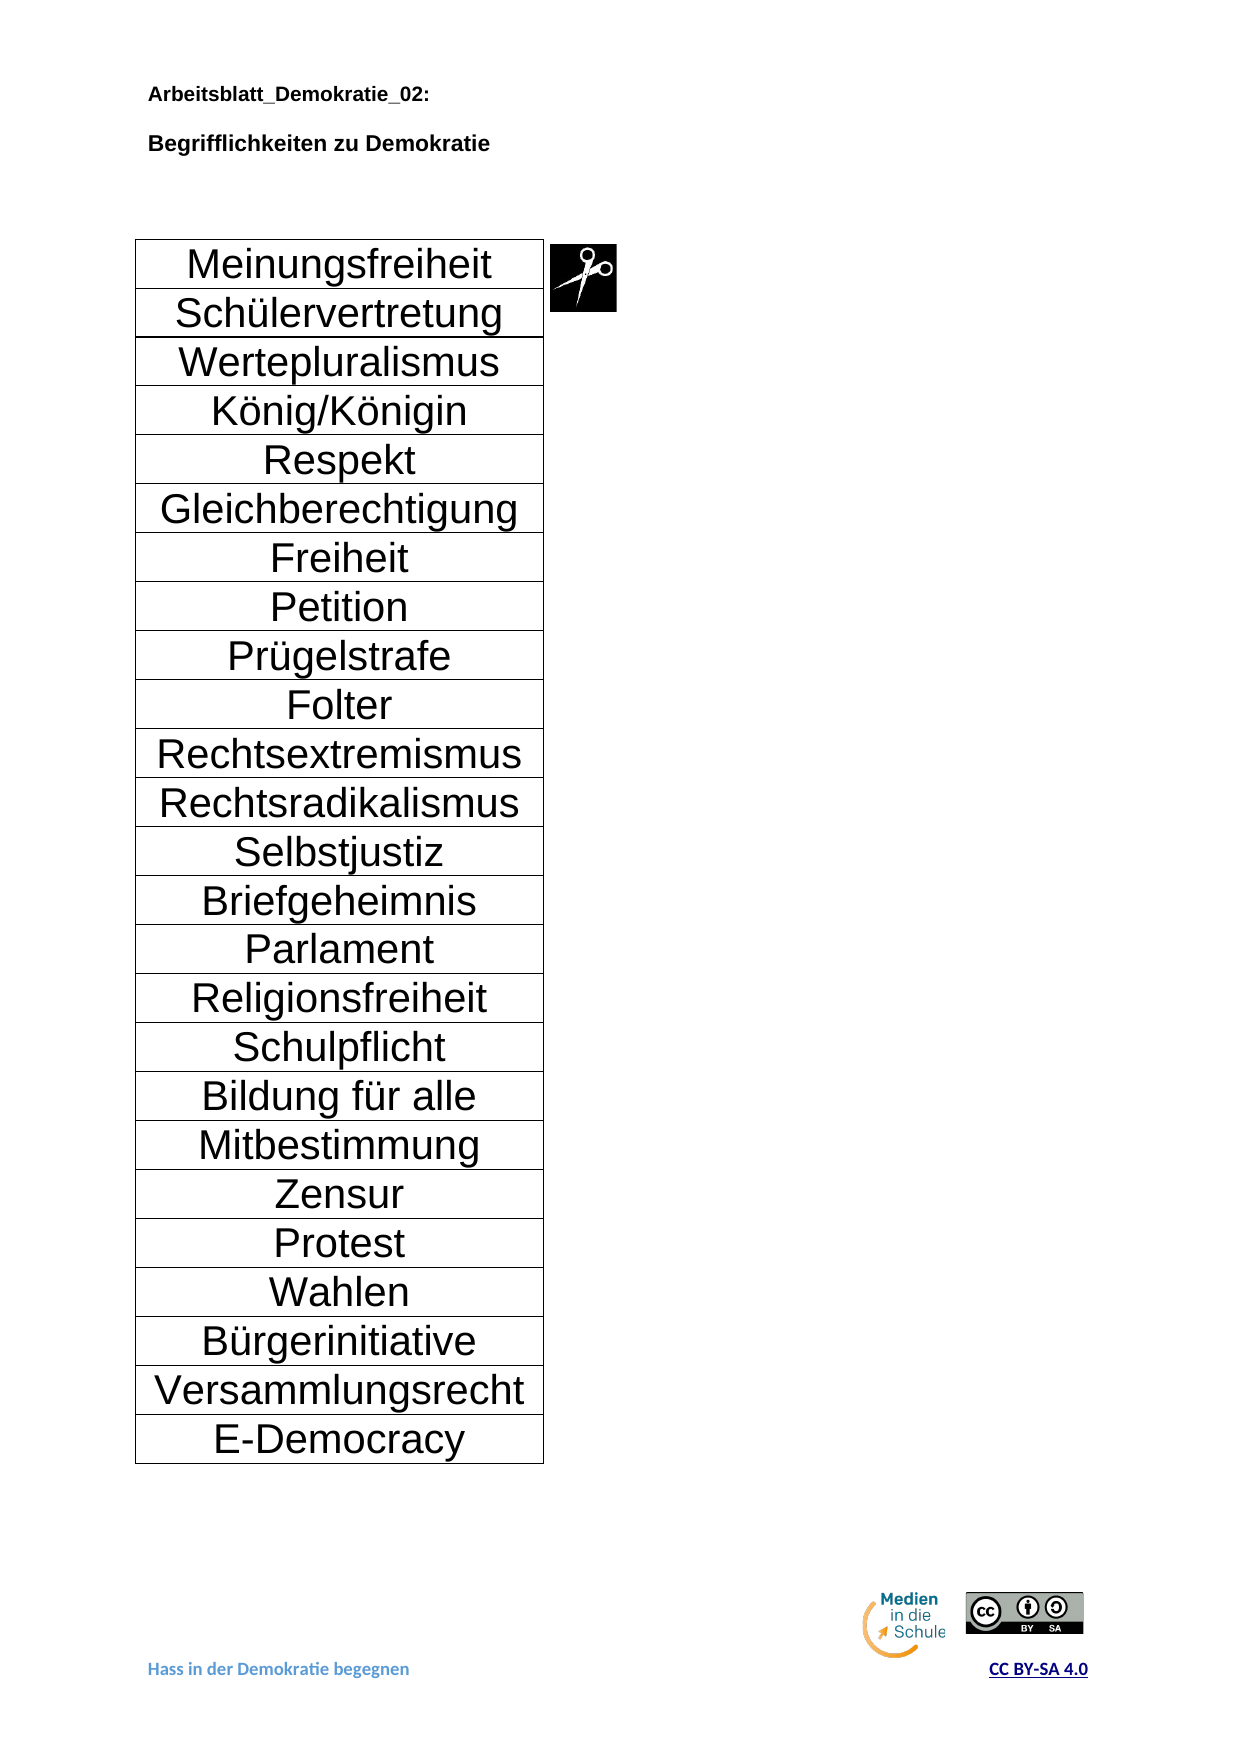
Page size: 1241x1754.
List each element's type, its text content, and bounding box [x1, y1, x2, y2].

table_cell Gleichberechtigung [136, 484, 543, 532]
table_cell Petition [136, 582, 543, 630]
text Arbeitsblatt_Demokratie_02: [148, 82, 1093, 106]
table_cell König/Königin [136, 386, 543, 434]
table_cell Protest [136, 1219, 543, 1267]
table_cell Briefgeheimnis [136, 876, 543, 924]
table_cell Selbstjustiz [136, 827, 543, 875]
table_cell Religionsfreiheit [136, 974, 543, 1022]
table_cell Rechtsradikalismus [136, 778, 543, 826]
table_cell Bildung für alle [136, 1072, 543, 1120]
text Begrifflichkeiten zu Demokratie [148, 130, 1093, 156]
table_cell Respekt [136, 435, 543, 483]
table_cell Freiheit [136, 533, 543, 581]
table_cell Wahlen [136, 1268, 543, 1316]
table_cell Mitbestimmung [136, 1121, 543, 1169]
table_cell Rechtsextremismus [136, 729, 543, 777]
table_cell Zensur [136, 1170, 543, 1218]
table_cell E-Democracy [136, 1415, 543, 1462]
table_cell Bürgerinitiative [136, 1317, 543, 1364]
table_cell Schulpflicht [136, 1023, 543, 1071]
table_cell Folter [136, 680, 543, 728]
table_header Meinungsfreiheit [136, 240, 543, 287]
table_cell Wertepluralismus [136, 338, 543, 385]
table_cell Parlament [136, 925, 543, 973]
table_cell Prügelstrafe [136, 631, 543, 679]
table_cell Versammlungsrecht [136, 1366, 543, 1413]
table_cell Schülervertretung [136, 289, 543, 336]
